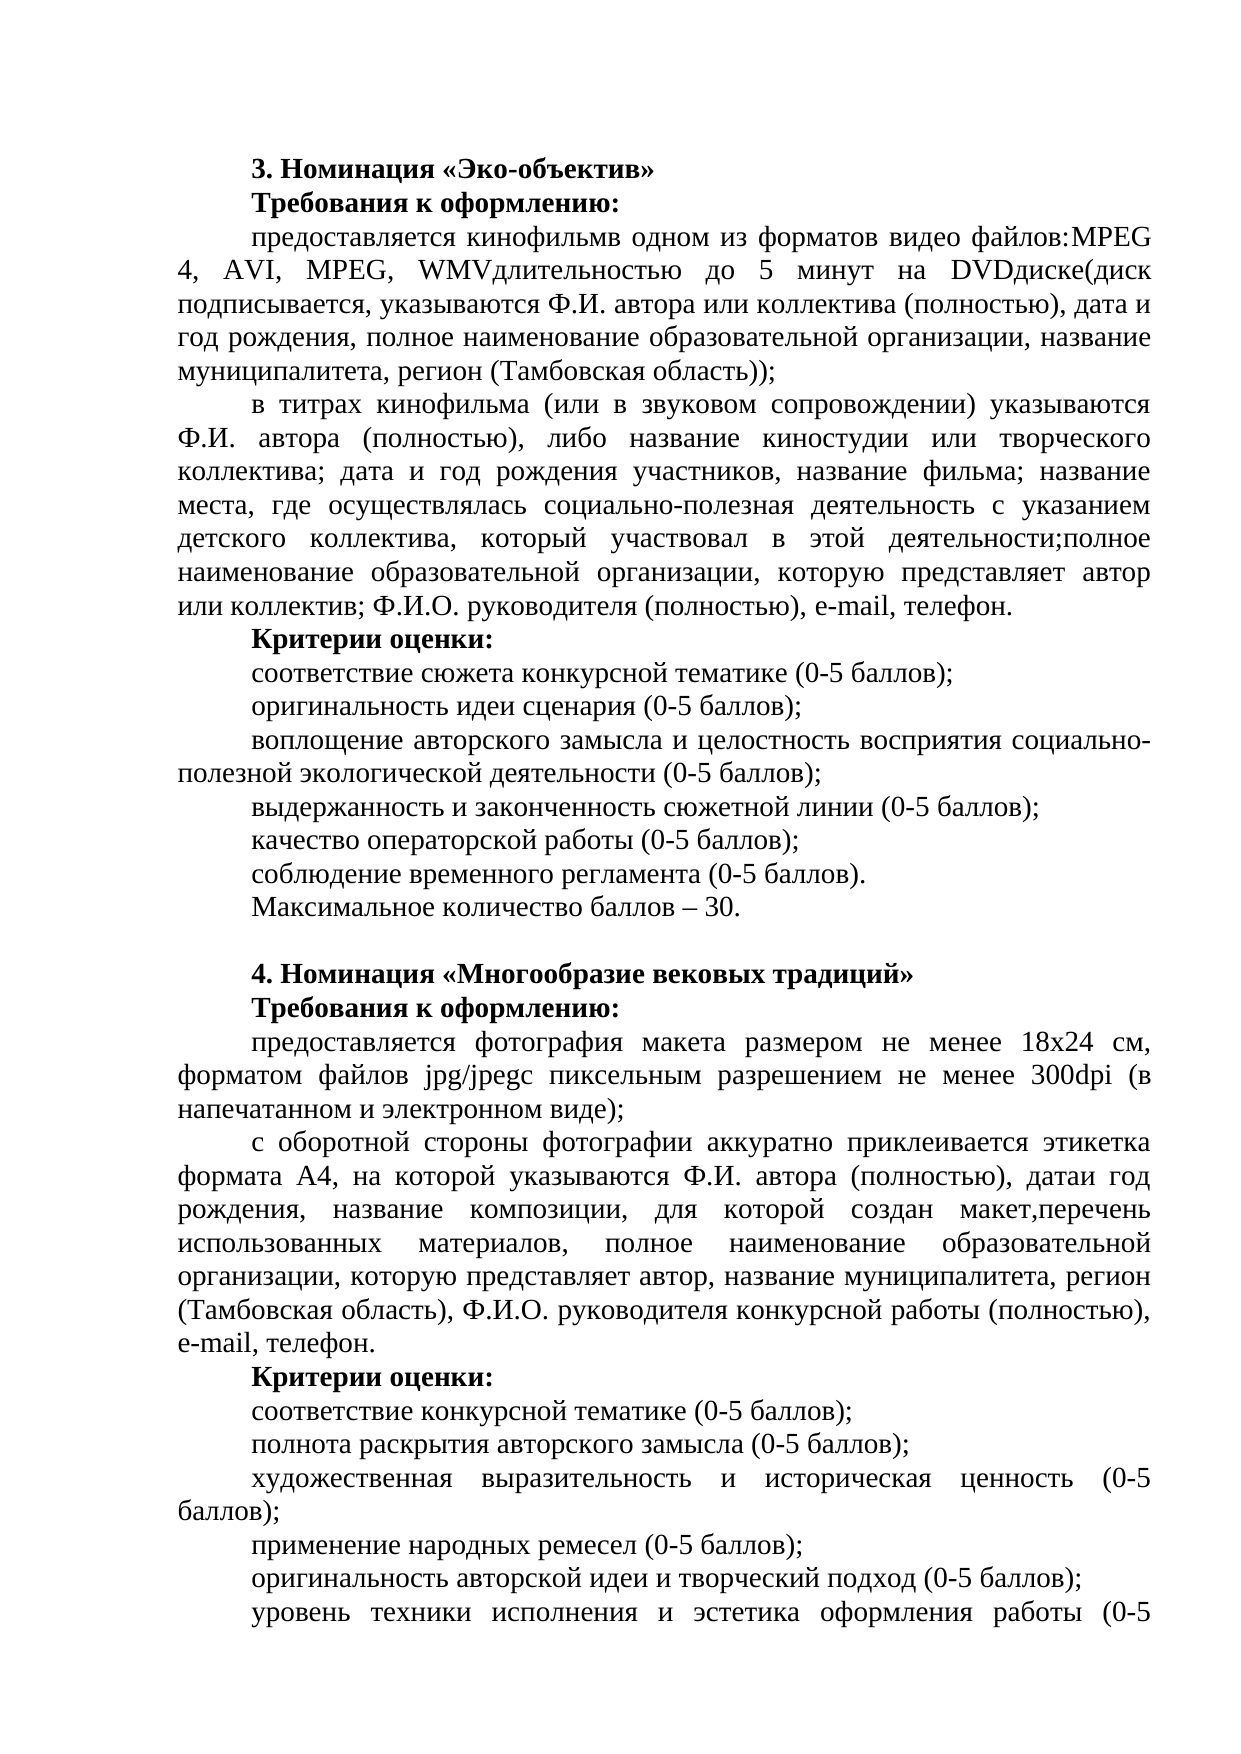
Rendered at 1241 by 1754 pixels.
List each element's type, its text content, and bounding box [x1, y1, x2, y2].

text соблюдение временного регламента (0-5 баллов). [177, 856, 1152, 889]
text Требования к оформлению: [177, 990, 1152, 1024]
text Критерии оценки: [177, 621, 1152, 655]
text качество операторской работы (0-5 баллов); [177, 822, 1152, 856]
text Требования к оформлению: [177, 185, 1152, 219]
text 4. Номинация «Многообразие вековых традиций» [177, 957, 1152, 990]
text предоставляется фотография макета размером не менее 18х24 см, форматом файлов jpg/jpegс пиксельным разрешением не менее 300dpi (в напечатанном и электронном виде); [177, 1024, 1152, 1124]
text художественная выразительность и историческая ценность (0-5 баллов); [177, 1460, 1152, 1527]
text Критерии оценки: [177, 1359, 1152, 1393]
text 3. Номинация «Эко-объектив» [177, 152, 1152, 185]
text Максимальное количество баллов – 30. [177, 889, 1152, 923]
text применение народных ремесел (0-5 баллов); [177, 1527, 1152, 1560]
text оригинальность авторской идеи и творческий подход (0-5 баллов); [177, 1560, 1152, 1594]
text соответствие конкурсной тематике (0-5 баллов); [177, 1393, 1152, 1426]
text в титрах кинофильма (или в звуковом сопровождении) указываются Ф.И. автора (полностью), либо название киностудии или творческого коллектива; дата и год рождения участников, название фильма; название места, где осуществлялась социально-полезная деятельность с указанием детского коллектива, который участвовал в этой деятельности;полное наименование образовательной организации, которую представляет автор или коллектив; Ф.И.О. руководителя (полностью), e-mail, телефон. [177, 386, 1152, 621]
text выдержанность и законченность сюжетной линии (0-5 баллов); [177, 789, 1152, 822]
text предоставляется кинофильмв одном из форматов видео файлов:MPEG 4, AVI, MPEG, WMVдлительностью до 5 минут на DVDдиске(диск подписывается, указываются Ф.И. автора или коллектива (полностью), дата и год рождения, полное наименование образовательной организации, название муниципалитета, регион (Тамбовская область)); [177, 219, 1152, 386]
text оригинальность идеи сценария (0-5 баллов); [177, 688, 1152, 722]
text соответствие сюжета конкурсной тематике (0-5 баллов); [177, 655, 1152, 688]
text воплощение авторского замысла и целостность восприятия социально-полезной экологической деятельности (0-5 баллов); [177, 722, 1152, 789]
text полнота раскрытия авторского замысла (0-5 баллов); [177, 1426, 1152, 1460]
text уровень техники исполнения и эстетика оформления работы (0-5 [177, 1594, 1152, 1627]
text с оборотной стороны фотографии аккуратно приклеивается этикетка формата А4, на которой указываются Ф.И. автора (полностью), датаи год рождения, название композиции, для которой создан макет,перечень использованных материалов, полное наименование образовательной организации, которую представляет автор, название муниципалитета, регион (Тамбовская область), Ф.И.О. руководителя конкурсной работы (полностью), e-mail, телефон. [177, 1124, 1152, 1359]
